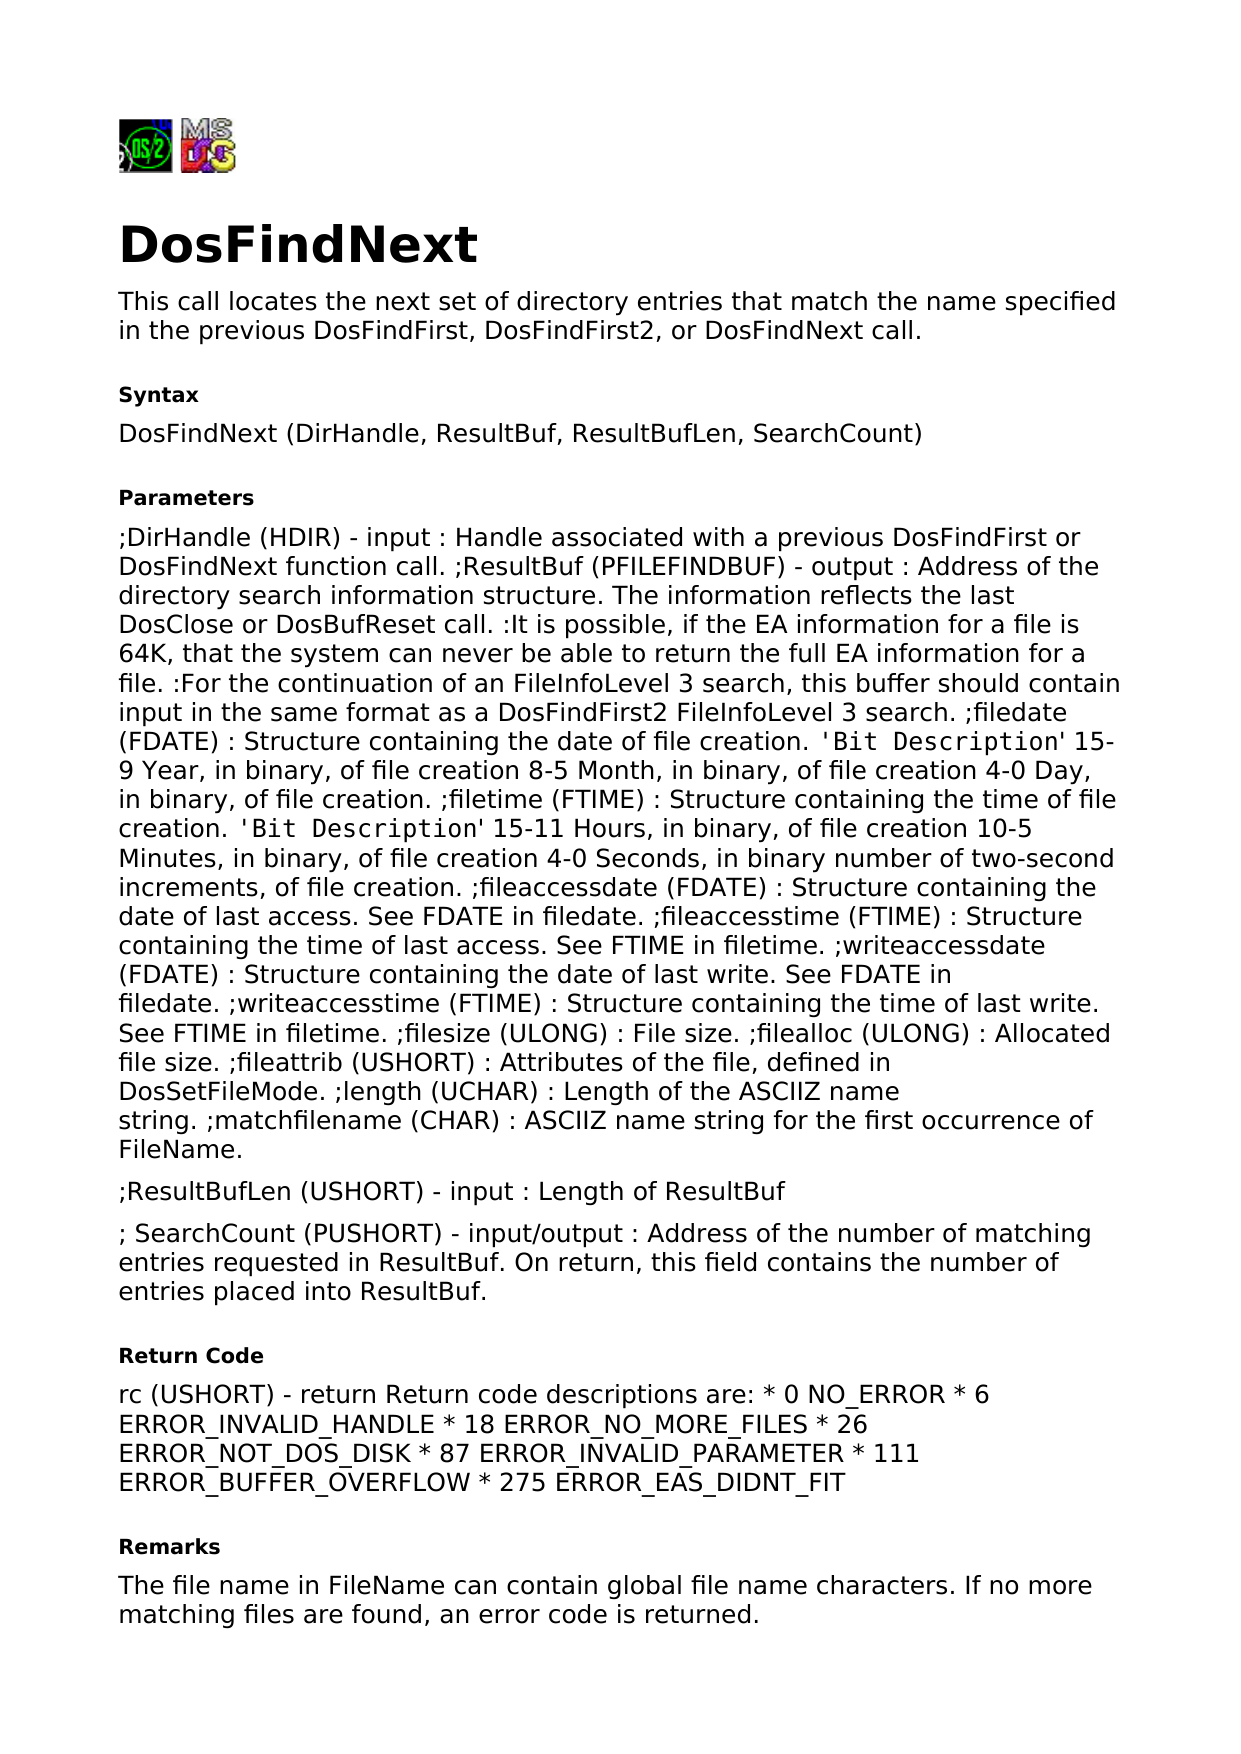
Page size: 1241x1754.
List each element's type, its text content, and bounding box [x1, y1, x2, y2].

subtitle Return Code [118, 1344, 1122, 1368]
text The file name in FileName can contain global file name characters. If no more matching files are found, an error code is returned. [118, 1572, 1122, 1630]
picture [118, 118, 173, 173]
text rc (USHORT) - return Return code descriptions are: * 0 NO_ERROR * 6 ERROR_INVALID_HANDLE * 18 ERROR_NO_MORE_FILES * 26 ERROR_NOT_DOS_DISK * 87 ERROR_INVALID_PARAMETER * 111 ERROR_BUFFER_OVERFLOW * 275 ERROR_EAS_DIDNT_FIT [118, 1381, 1122, 1497]
picture [180, 118, 236, 173]
text ;DirHandle (HDIR) - input : Handle associated with a previous DosFindFirst or DosFindNext function call. ;ResultBuf (PFILEFINDBUF) - output : Address of the directory search information structure. The information reflects the last DosClose or DosBufReset call. :It is possible, if the EA information for a file is 64K, that the system can never be able to return the full EA information for a file. :For the continuation of an FileInfoLevel 3 search, this buffer should contain input in the same format as a DosFindFirst2 FileInfoLevel 3 search. ;filedate (FDATE) : Structure containing the date of file creation. 'Bit Description' 15-9 Year, in binary, of file creation 8-5 Month, in binary, of file creation 4-0 Day, in binary, of file creation. ;filetime (FTIME) : Structure containing the time of file creation. 'Bit Description' 15-11 Hours, in binary, of file creation 10-5 Minutes, in binary, of file creation 4-0 Seconds, in binary number of two-second increments, of file creation. ;fileaccessdate (FDATE) : Structure containing the date of last access. See FDATE in filedate. ;fileaccesstime (FTIME) : Structure containing the time of last access. See FTIME in filetime. ;writeaccessdate (FDATE) : Structure containing the date of last write. See FDATE in filedate. ;writeaccesstime (FTIME) : Structure containing the time of last write. See FTIME in filetime. ;filesize (ULONG) : File size. ;filealloc (ULONG) : Allocated file size. ;fileattrib (USHORT) : Attributes of the file, defined in DosSetFileMode. ;length (UCHAR) : Length of the ASCIIZ name string. ;matchfilename (CHAR) : ASCIIZ name string for the first occurrence of FileName. [118, 523, 1122, 1165]
subtitle Remarks [118, 1535, 1122, 1559]
subtitle Parameters [118, 486, 1122, 511]
text ; SearchCount (PUSHORT) - input/output : Address of the number of matching entries requested in ResultBuf. On return, this field contains the number of entries placed into ResultBuf. [118, 1219, 1122, 1306]
text This call locates the next set of directory entries that match the name specified in the previous DosFindFirst, DosFindFirst2, or DosFindNext call. [118, 287, 1122, 345]
subtitle DosFindNext [118, 216, 1122, 274]
subtitle Syntax [118, 383, 1122, 407]
text ;ResultBufLen (USHORT) - input : Length of ResultBuf [118, 1177, 1122, 1206]
text DosFindNext (DirHandle, ResultBuf, ResultBufLen, SearchCount) [118, 419, 1122, 449]
